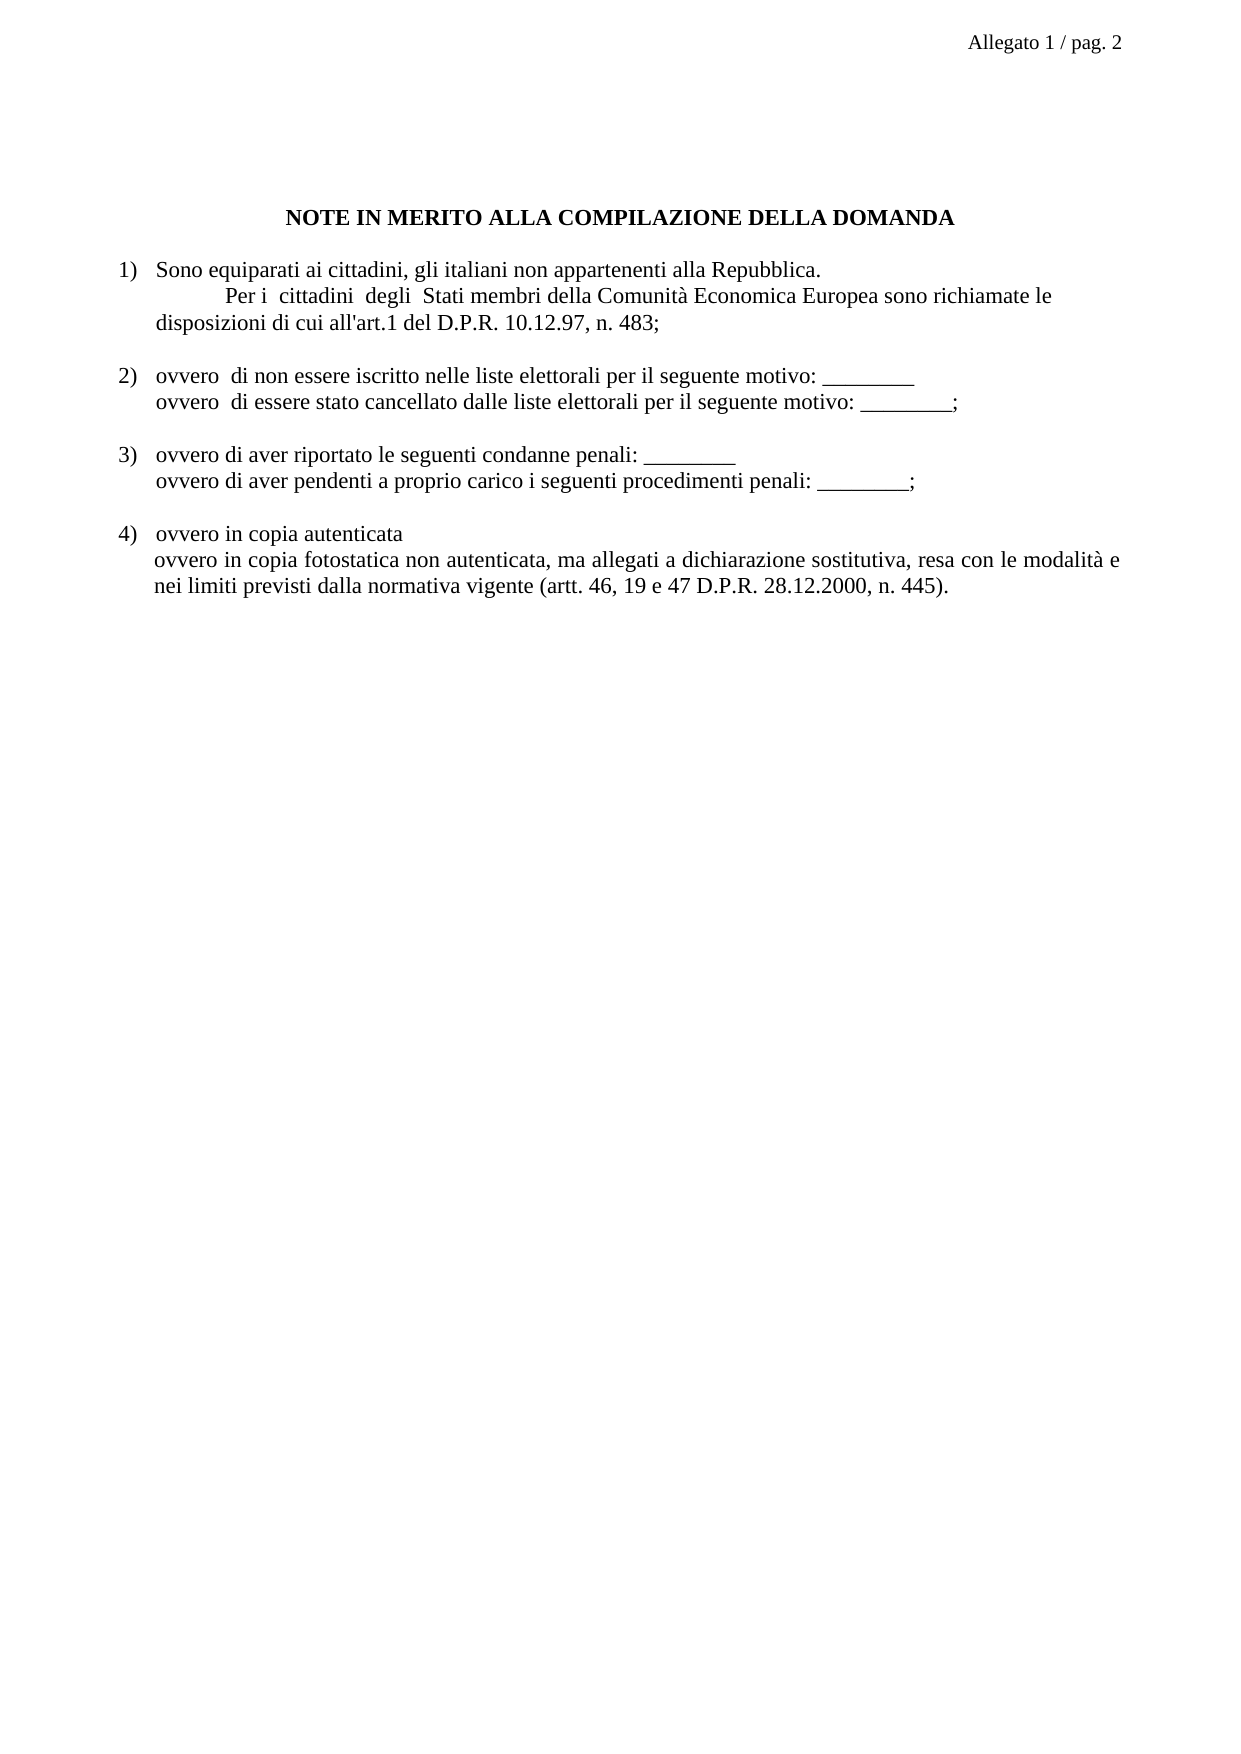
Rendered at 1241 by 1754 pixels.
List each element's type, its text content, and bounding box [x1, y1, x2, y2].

list ovvero di aver riportato le seguenti condanne penali: ________ [118, 441, 1122, 467]
text ovvero in copia fotostatica non autenticata, ma allegati a dichiarazione sostitutiva, resa con le modalità e nei limiti previsti dalla normativa vigente (artt. 46, 19 e 47 D.P.R. 28.12.2000, n. 445). [154, 546, 1122, 599]
list Sono equiparati ai cittadini, gli italiani non appartenenti alla Repubblica. [118, 256, 1122, 283]
subtitle Per i cittadini degli Stati membri della Comunità Economica Europea sono richiamate le [126, 283, 1122, 309]
list ovvero in copia autenticata [118, 520, 1122, 546]
text ovvero di aver pendenti a proprio carico i seguenti procedimenti penali: ________; [126, 467, 1122, 493]
text disposizioni di cui all'art.1 del D.P.R. 10.12.97, n. 483; [126, 309, 1122, 335]
text ovvero di essere stato cancellato dalle liste elettorali per il seguente motivo: ________; [126, 388, 1122, 414]
subtitle NOTE IN MERITO ALLA COMPILAZIONE DELLA DOMANDA [118, 203, 1122, 230]
list ovvero di non essere iscritto nelle liste elettorali per il seguente motivo: ________ [118, 362, 1122, 388]
